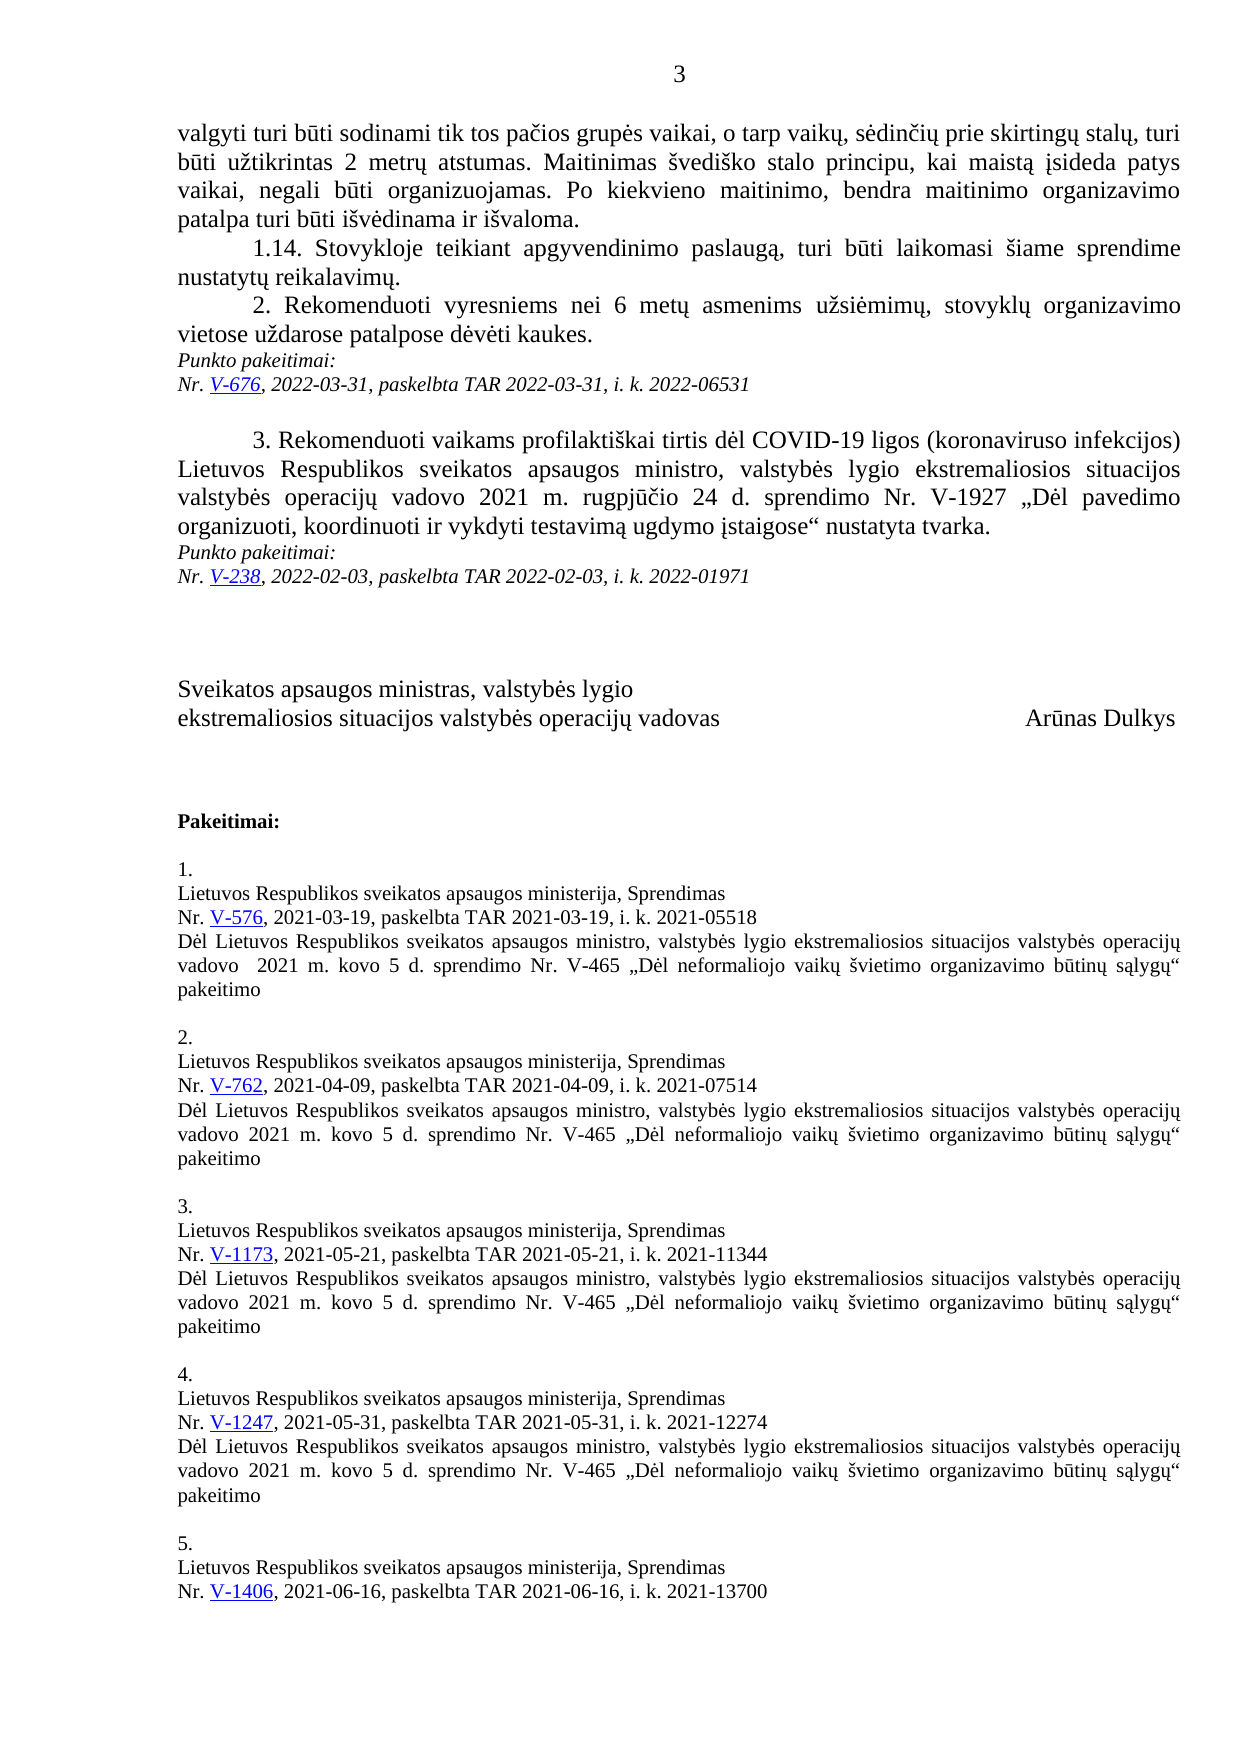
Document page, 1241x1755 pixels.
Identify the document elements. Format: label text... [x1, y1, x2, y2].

text Lietuvos Respublikos sveikatos apsaugos ministerija, Sprendimas [177, 1386, 1181, 1410]
text Nr. V-1406, 2021-06-16, paskelbta TAR 2021-06-16, i. k. 2021-13700 [177, 1579, 1181, 1603]
text Nr. V-238, 2022-02-03, paskelbta TAR 2022-02-03, i. k. 2022-01971 [177, 564, 1181, 588]
text Pakeitimai: [177, 809, 1181, 833]
text Dėl Lietuvos Respublikos sveikatos apsaugos ministro, valstybės lygio ekstremaliosios situacijos valstybės operacijų vadovo 2021 m. kovo 5 d. sprendimo Nr. V-465 „Dėl neformaliojo vaikų švietimo organizavimo būtinų sąlygų“ pakeitimo [177, 929, 1181, 1001]
text 3. Rekomenduoti vaikams profilaktiškai tirtis dėl COVID-19 ligos (koronaviruso infekcijos) Lietuvos Respublikos sveikatos apsaugos ministro, valstybės lygio ekstremaliosios situacijos valstybės operacijų vadovo 2021 m. rugpjūčio 24 d. sprendimo Nr. V-1927 „Dėl pavedimo organizuoti, koordinuoti ir vykdyti testavimą ugdymo įstaigose“ nustatyta tvarka. [177, 425, 1181, 540]
text Lietuvos Respublikos sveikatos apsaugos ministerija, Sprendimas [177, 881, 1181, 905]
text 2. Rekomenduoti vyresniems nei 6 metų asmenims užsiėmimų, stovyklų organizavimo vietose uždarose patalpose dėvėti kaukes. [177, 291, 1181, 348]
text Dėl Lietuvos Respublikos sveikatos apsaugos ministro, valstybės lygio ekstremaliosios situacijos valstybės operacijų vadovo 2021 m. kovo 5 d. sprendimo Nr. V-465 „Dėl neformaliojo vaikų švietimo organizavimo būtinų sąlygų“ pakeitimo [177, 1434, 1181, 1507]
text Nr. V-676, 2022-03-31, paskelbta TAR 2022-03-31, i. k. 2022-06531 [177, 372, 1181, 396]
text Dėl Lietuvos Respublikos sveikatos apsaugos ministro, valstybės lygio ekstremaliosios situacijos valstybės operacijų vadovo 2021 m. kovo 5 d. sprendimo Nr. V-465 „Dėl neformaliojo vaikų švietimo organizavimo būtinų sąlygų“ pakeitimo [177, 1097, 1181, 1170]
text Nr. V-1247, 2021-05-31, paskelbta TAR 2021-05-31, i. k. 2021-12274 [177, 1410, 1181, 1434]
text valgyti turi būti sodinami tik tos pačios grupės vaikai, o tarp vaikų, sėdinčių prie skirtingų stalų, turi būti užtikrintas 2 metrų atstumas. Maitinimas švediško stalo principu, kai maistą įsideda patys vaikai, negali būti organizuojamas. Po kiekvieno maitinimo, bendra maitinimo organizavimo patalpa turi būti išvėdinama ir išvaloma. [177, 118, 1181, 233]
text ekstremaliosios situacijos valstybės operacijų vadovas Arūnas Dulkys [177, 703, 1181, 732]
text 1.14. Stovykloje teikiant apgyvendinimo paslaugą, turi būti laikomasi šiame sprendime nustatytų reikalavimų. [177, 233, 1181, 291]
text 4. [177, 1362, 1181, 1386]
text 5. [177, 1531, 1181, 1555]
text Sveikatos apsaugos ministras, valstybės lygio [177, 674, 1181, 703]
text Lietuvos Respublikos sveikatos apsaugos ministerija, Sprendimas [177, 1049, 1181, 1073]
text 1. [177, 857, 1181, 881]
text Punkto pakeitimai: [177, 540, 1181, 564]
text Nr. V-576, 2021-03-19, paskelbta TAR 2021-03-19, i. k. 2021-05518 [177, 905, 1181, 929]
text Lietuvos Respublikos sveikatos apsaugos ministerija, Sprendimas [177, 1218, 1181, 1242]
text 2. [177, 1025, 1181, 1049]
text Lietuvos Respublikos sveikatos apsaugos ministerija, Sprendimas [177, 1555, 1181, 1579]
text 3. [177, 1194, 1181, 1218]
text Nr. V-1173, 2021-05-21, paskelbta TAR 2021-05-21, i. k. 2021-11344 [177, 1242, 1181, 1266]
text Dėl Lietuvos Respublikos sveikatos apsaugos ministro, valstybės lygio ekstremaliosios situacijos valstybės operacijų vadovo 2021 m. kovo 5 d. sprendimo Nr. V-465 „Dėl neformaliojo vaikų švietimo organizavimo būtinų sąlygų“ pakeitimo [177, 1266, 1181, 1338]
text Nr. V-762, 2021-04-09, paskelbta TAR 2021-04-09, i. k. 2021-07514 [177, 1073, 1181, 1097]
text Punkto pakeitimai: [177, 348, 1181, 372]
